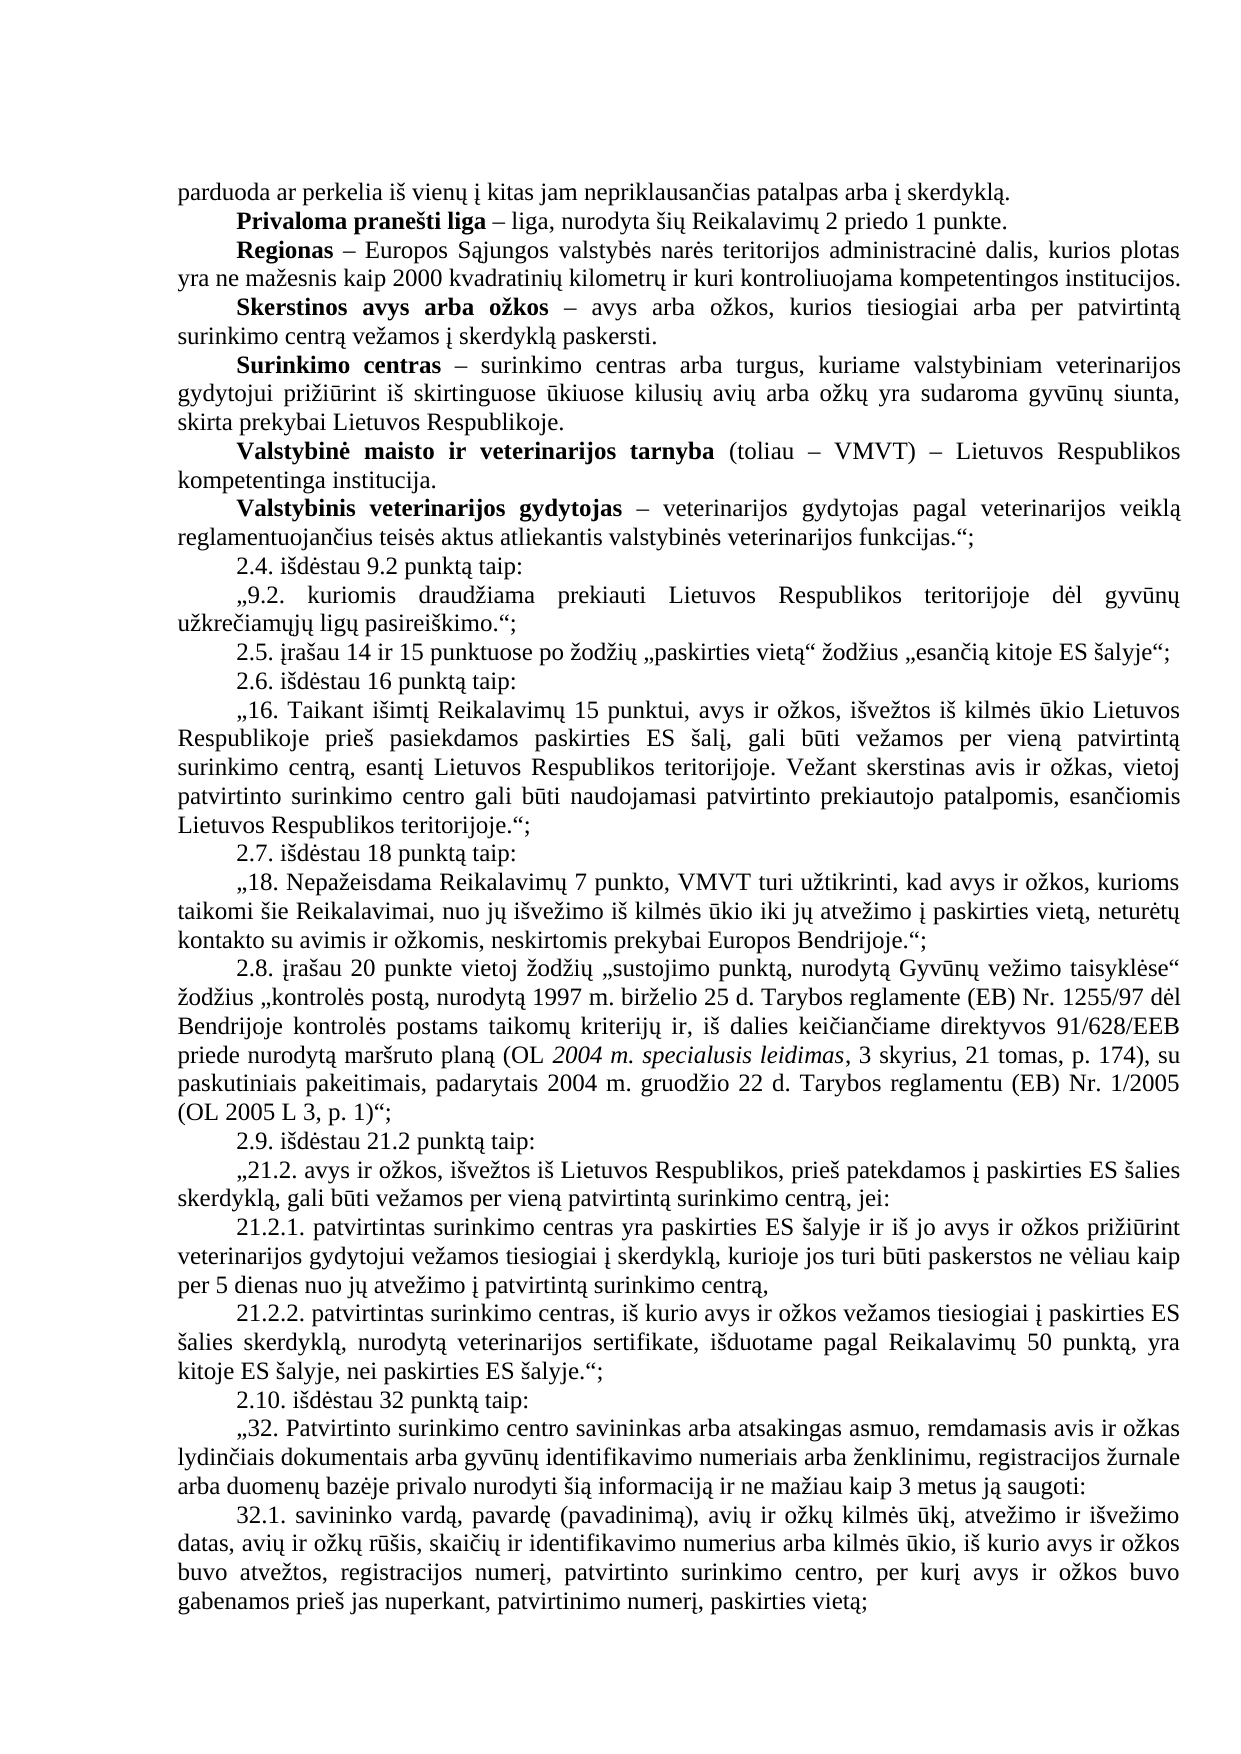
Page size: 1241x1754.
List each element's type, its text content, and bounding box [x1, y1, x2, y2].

text 2.7. išdėstau 18 punktą taip: [177, 838, 1181, 867]
text 2.6. išdėstau 16 punktą taip: [177, 666, 1181, 695]
text 2.10. išdėstau 32 punktą taip: [177, 1385, 1181, 1413]
text 2.5. įrašau 14 ir 15 punktuose po žodžių „paskirties vietą“ žodžius „esančią kitoje ES šalyje“; [177, 637, 1181, 666]
text Regionas – Europos Sąjungos valstybės narės teritorijos administracinė dalis, kurios plotas yra ne mažesnis kaip 2000 kvadratinių kilometrų ir kuri kontroliuojama kompetentingos institucijos. [177, 235, 1181, 292]
text „18. Nepažeisdama Reikalavimų 7 punkto, VMVT turi užtikrinti, kad avys ir ožkos, kurioms taikomi šie Reikalavimai, nuo jų išvežimo iš kilmės ūkio iki jų atvežimo į paskirties vietą, neturėtų kontakto su avimis ir ožkomis, neskirtomis prekybai Europos Bendrijoje.“; [177, 867, 1181, 953]
text 32.1. savininko vardą, pavardę (pavadinimą), avių ir ožkų kilmės ūkį, atvežimo ir išvežimo datas, avių ir ožkų rūšis, skaičių ir identifikavimo numerius arba kilmės ūkio, iš kurio avys ir ožkos buvo atvežtos, registracijos numerį, patvirtinto surinkimo centro, per kurį avys ir ožkos buvo gabenamos prieš jas nuperkant, patvirtinimo numerį, paskirties vietą; [177, 1500, 1181, 1615]
text parduoda ar perkelia iš vienų į kitas jam nepriklausančias patalpas arba į skerdyklą. [177, 177, 1181, 206]
text Skerstinos avys arba ožkos – avys arba ožkos, kurios tiesiogiai arba per patvirtintą surinkimo centrą vežamos į skerdyklą paskersti. [177, 292, 1181, 350]
text 2.4. išdėstau 9.2 punktą taip: [177, 551, 1181, 580]
text 2.9. išdėstau 21.2 punktą taip: [177, 1126, 1181, 1155]
text 21.2.1. patvirtintas surinkimo centras yra paskirties ES šalyje ir iš jo avys ir ožkos prižiūrint veterinarijos gydytojui vežamos tiesiogiai į skerdyklą, kurioje jos turi būti paskerstos ne vėliau kaip per 5 dienas nuo jų atvežimo į patvirtintą surinkimo centrą, [177, 1212, 1181, 1298]
text Valstybinis veterinarijos gydytojas – veterinarijos gydytojas pagal veterinarijos veiklą reglamentuojančius teisės aktus atliekantis valstybinės veterinarijos funkcijas.“; [177, 493, 1181, 551]
text „9.2. kuriomis draudžiama prekiauti Lietuvos Respublikos teritorijoje dėl gyvūnų užkrečiamųjų ligų pasireiškimo.“; [177, 580, 1181, 637]
text Valstybinė maisto ir veterinarijos tarnyba (toliau – VMVT) – Lietuvos Respublikos kompetentinga institucija. [177, 436, 1181, 493]
text Surinkimo centras – surinkimo centras arba turgus, kuriame valstybiniam veterinarijos gydytojui prižiūrint iš skirtinguose ūkiuose kilusių avių arba ožkų yra sudaroma gyvūnų siunta, skirta prekybai Lietuvos Respublikoje. [177, 350, 1181, 436]
text 2.8. įrašau 20 punkte vietoj žodžių „sustojimo punktą, nurodytą Gyvūnų vežimo taisyklėse“ žodžius „kontrolės postą, nurodytą 1997 m. birželio 25 d. Tarybos reglamente (EB) Nr. 1255/97 dėl Bendrijoje kontrolės postams taikomų kriterijų ir, iš dalies keičiančiame direktyvos 91/628/EEB priede nurodytą maršruto planą (OL 2004 m. specialusis leidimas, 3 skyrius, 21 tomas, p. 174), su paskutiniais pakeitimais, padarytais 2004 m. gruodžio 22 d. Tarybos reglamentu (EB) Nr. 1/2005 (OL 2005 L 3, p. 1)“; [177, 953, 1181, 1126]
text „21.2. avys ir ožkos, išvežtos iš Lietuvos Respublikos, prieš patekdamos į paskirties ES šalies skerdyklą, gali būti vežamos per vieną patvirtintą surinkimo centrą, jei: [177, 1155, 1181, 1212]
text „16. Taikant išimtį Reikalavimų 15 punktui, avys ir ožkos, išvežtos iš kilmės ūkio Lietuvos Respublikoje prieš pasiekdamos paskirties ES šalį, gali būti vežamos per vieną patvirtintą surinkimo centrą, esantį Lietuvos Respublikos teritorijoje. Vežant skerstinas avis ir ožkas, vietoj patvirtinto surinkimo centro gali būti naudojamasi patvirtinto prekiautojo patalpomis, esančiomis Lietuvos Respublikos teritorijoje.“; [177, 695, 1181, 838]
text 21.2.2. patvirtintas surinkimo centras, iš kurio avys ir ožkos vežamos tiesiogiai į paskirties ES šalies skerdyklą, nurodytą veterinarijos sertifikate, išduotame pagal Reikalavimų 50 punktą, yra kitoje ES šalyje, nei paskirties ES šalyje.“; [177, 1298, 1181, 1385]
text Privaloma pranešti liga – liga, nurodyta šių Reikalavimų 2 priedo 1 punkte. [177, 206, 1181, 235]
text „32. Patvirtinto surinkimo centro savininkas arba atsakingas asmuo, remdamasis avis ir ožkas lydinčiais dokumentais arba gyvūnų identifikavimo numeriais arba ženklinimu, registracijos žurnale arba duomenų bazėje privalo nurodyti šią informaciją ir ne mažiau kaip 3 metus ją saugoti: [177, 1413, 1181, 1500]
